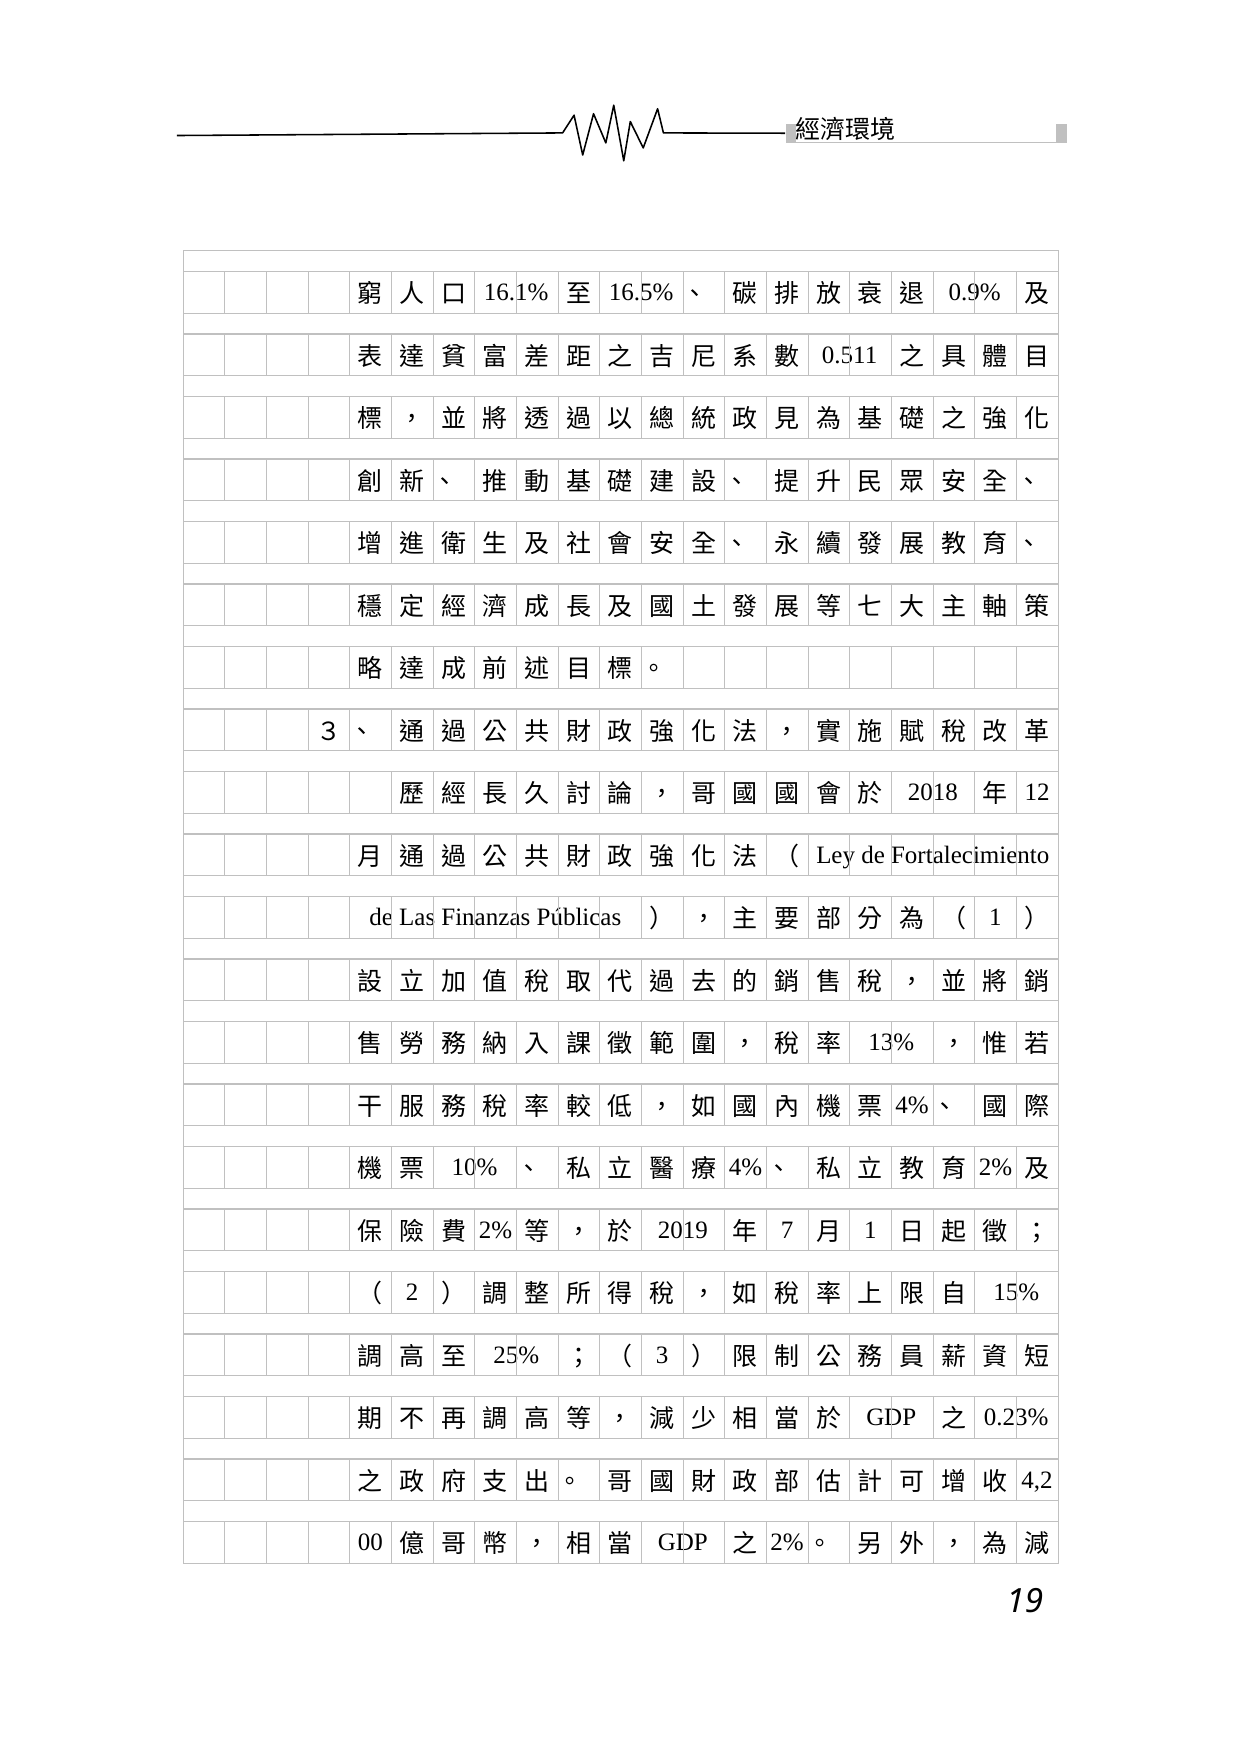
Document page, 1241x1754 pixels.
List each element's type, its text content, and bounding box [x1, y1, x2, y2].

text 改 [975, 710, 1016, 750]
text 哥國國家計畫及經濟政策部（MIDEPLAN）於2018年12月11月依總統政見頒布2019-2022年國家發展及公共投資計畫（Plan Nacional de Desarrollo y de Inversión Pública 2019-2022），擘畫總統執政藍圖。計劃對經濟發展、增加就業、減少貧窮、潔淨經濟、掃除貧富差距等政策方向，設定2022年時經濟成長率3.3%、失業率7.3%至8.4%、貧窮人口16.1%至16.5%、碳排放衰退0.9%及表達貧富差距之吉尼系數0.511之具體目標，並將透過以總統政見為基礎之強化創新、推動基礎建設、提升民眾安全、增進衛生及社會安全、永續發展教育、穩定經濟成長及國土發展等七大主軸策略達成前述目標。 [330, 501, 1058, 521]
text 歷經長久討論，哥國國會於2018年12月通過公共財政強化法（Ley de Fortalecimiento de Las Finanzas Públicas），主要部分為（1）設立加值稅取代過去的銷售稅，並將銷售勞務納入課徵範圍，稅率13%，惟若干服務稅率較低，如國內機票4%、國際機票10%、私立醫療4%、私立教育2%及保險費2%等，於2019年7月1日起徵；（2）調整所得稅，如稅率上限自15%調高至25%；（3）限制公務員薪資短期不再調高等，減少相當於GDP之0.23%之政府支出。哥國財政部估計可增收4,200億哥幣，相當GDP之2%。另外，為減輕約總人口20%之貧苦民眾負擔，哥政府自2019年4月18日起至2020年7月1日止將189項民生必需品（Canasta Básica）之加值稅率降至僅1%之超低水準。 [330, 1126, 1058, 1146]
text [281, 710, 308, 750]
text 哥國國家計畫及經濟政策部（MIDEPLAN）於2018年12月11月依總統政見頒布2019-2022年國家發展及公共投資計畫（Plan Nacional de Desarrollo y de Inversión Pública 2019-2022），擘畫總統執政藍圖。計劃對經濟發展、增加就業、減少貧窮、潔淨經濟、掃除貧富差距等政策方向，設定2022年時經濟成長率3.3%、失業率7.3%至8.4%、貧窮人口16.1%至16.5%、碳排放衰退0.9%及表達貧富差距之吉尼系數0.511之具體目標，並將透過以總統政見為基礎之強化創新、推動基礎建設、提升民眾安全、增進衛生及社會安全、永續發展教育、穩定經濟成長及國土發展等七大主軸策略達成前述目標。 [330, 314, 1058, 333]
text 歷經長久討論，哥國國會於2018年12月通過公共財政強化法（Ley de Fortalecimiento de Las Finanzas Públicas），主要部分為（1）設立加值稅取代過去的銷售稅，並將銷售勞務納入課徵範圍，稅率13%，惟若干服務稅率較低，如國內機票4%、國際機票10%、私立醫療4%、私立教育2%及保險費2%等，於2019年7月1日起徵；（2）調整所得稅，如稅率上限自15%調高至25%；（3）限制公務員薪資短期不再調高等，減少相當於GDP之0.23%之政府支出。哥國財政部估計可增收4,200億哥幣，相當GDP之2%。另外，為減輕約總人口20%之貧苦民眾負擔，哥政府自2019年4月18日起至2020年7月1日止將189項民生必需品（Canasta Básica）之加值稅率降至僅1%之超低水準。 [330, 1189, 1058, 1208]
text 、 [350, 710, 391, 750]
text 哥國國家計畫及經濟政策部（MIDEPLAN）於2018年12月11月依總統政見頒布2019-2022年國家發展及公共投資計畫（Plan Nacional de Desarrollo y de Inversión Pública 2019-2022），擘畫總統執政藍圖。計劃對經濟發展、增加就業、減少貧窮、潔淨經濟、掃除貧富差距等政策方向，設定2022年時經濟成長率3.3%、失業率7.3%至8.4%、貧窮人口16.1%至16.5%、碳排放衰退0.9%及表達貧富差距之吉尼系數0.511之具體目標，並將透過以總統政見為基礎之強化創新、推動基礎建設、提升民眾安全、增進衛生及社會安全、永續發展教育、穩定經濟成長及國土發展等七大主軸策略達成前述目標。 [330, 439, 1058, 458]
text 賦 [892, 710, 933, 750]
text 過 [434, 710, 474, 750]
text 化 [684, 710, 724, 750]
text 共 [517, 710, 558, 750]
text 歷經長久討論，哥國國會於2018年12月通過公共財政強化法（Ley de Fortalecimiento de Las Finanzas Públicas），主要部分為（1）設立加值稅取代過去的銷售稅，並將銷售勞務納入課徵範圍，稅率13%，惟若干服務稅率較低，如國內機票4%、國際機票10%、私立醫療4%、私立教育2%及保險費2%等，於2019年7月1日起徵；（2）調整所得稅，如稅率上限自15%調高至25%；（3）限制公務員薪資短期不再調高等，減少相當於GDP之0.23%之政府支出。哥國財政部估計可增收4,200億哥幣，相當GDP之2%。另外，為減輕約總人口20%之貧苦民眾負擔，哥政府自2019年4月18日起至2020年7月1日止將189項民生必需品（Canasta Básica）之加值稅率降至僅1%之超低水準。 [330, 814, 1058, 833]
text 強 [642, 710, 683, 750]
text 實 [809, 710, 849, 750]
text 法 [725, 710, 766, 750]
text 歷經長久討論，哥國國會於2018年12月通過公共財政強化法（Ley de Fortalecimiento de Las Finanzas Públicas），主要部分為（1）設立加值稅取代過去的銷售稅，並將銷售勞務納入課徵範圍，稅率13%，惟若干服務稅率較低，如國內機票4%、國際機票10%、私立醫療4%、私立教育2%及保險費2%等，於2019年7月1日起徵；（2）調整所得稅，如稅率上限自15%調高至25%；（3）限制公務員薪資短期不再調高等，減少相當於GDP之0.23%之政府支出。哥國財政部估計可增收4,200億哥幣，相當GDP之2%。另外，為減輕約總人口20%之貧苦民眾負擔，哥政府自2019年4月18日起至2020年7月1日止將189項民生必需品（Canasta Básica）之加值稅率降至僅1%之超低水準。 [330, 751, 1058, 771]
text 哥國國家計畫及經濟政策部（MIDEPLAN）於2018年12月11月依總統政見頒布2019-2022年國家發展及公共投資計畫（Plan Nacional de Desarrollo y de Inversión Pública 2019-2022），擘畫總統執政藍圖。計劃對經濟發展、增加就業、減少貧窮、潔淨經濟、掃除貧富差距等政策方向，設定2022年時經濟成長率3.3%、失業率7.3%至8.4%、貧窮人口16.1%至16.5%、碳排放衰退0.9%及表達貧富差距之吉尼系數0.511之具體目標，並將透過以總統政見為基礎之強化創新、推動基礎建設、提升民眾安全、增進衛生及社會安全、永續發展教育、穩定經濟成長及國土發展等七大主軸策略達成前述目標。 [330, 251, 1058, 271]
text 歷經長久討論，哥國國會於2018年12月通過公共財政強化法（Ley de Fortalecimiento de Las Finanzas Públicas），主要部分為（1）設立加值稅取代過去的銷售稅，並將銷售勞務納入課徵範圍，稅率13%，惟若干服務稅率較低，如國內機票4%、國際機票10%、私立醫療4%、私立教育2%及保險費2%等，於2019年7月1日起徵；（2）調整所得稅，如稅率上限自15%調高至25%；（3）限制公務員薪資短期不再調高等，減少相當於GDP之0.23%之政府支出。哥國財政部估計可增收4,200億哥幣，相當GDP之2%。另外，為減輕約總人口20%之貧苦民眾負擔，哥政府自2019年4月18日起至2020年7月1日止將189項民生必需品（Canasta Básica）之加值稅率降至僅1%之超低水準。 [330, 1501, 1058, 1521]
text 施 [850, 710, 891, 750]
text 歷經長久討論，哥國國會於2018年12月通過公共財政強化法（Ley de Fortalecimiento de Las Finanzas Públicas），主要部分為（1）設立加值稅取代過去的銷售稅，並將銷售勞務納入課徵範圍，稅率13%，惟若干服務稅率較低，如國內機票4%、國際機票10%、私立醫療4%、私立教育2%及保險費2%等，於2019年7月1日起徵；（2）調整所得稅，如稅率上限自15%調高至25%；（3）限制公務員薪資短期不再調高等，減少相當於GDP之0.23%之政府支出。哥國財政部估計可增收4,200億哥幣，相當GDP之2%。另外，為減輕約總人口20%之貧苦民眾負擔，哥政府自2019年4月18日起至2020年7月1日止將189項民生必需品（Canasta Básica）之加值稅率降至僅1%之超低水準。 [330, 1439, 1058, 1458]
text ３ [309, 710, 349, 750]
text 公 [475, 710, 516, 750]
text 通 [392, 710, 433, 750]
text 哥國國家計畫及經濟政策部（MIDEPLAN）於2018年12月11月依總統政見頒布2019-2022年國家發展及公共投資計畫（Plan Nacional de Desarrollo y de Inversión Pública 2019-2022），擘畫總統執政藍圖。計劃對經濟發展、增加就業、減少貧窮、潔淨經濟、掃除貧富差距等政策方向，設定2022年時經濟成長率3.3%、失業率7.3%至8.4%、貧窮人口16.1%至16.5%、碳排放衰退0.9%及表達貧富差距之吉尼系數0.511之具體目標，並將透過以總統政見為基礎之強化創新、推動基礎建設、提升民眾安全、增進衛生及社會安全、永續發展教育、穩定經濟成長及國土發展等七大主軸策略達成前述目標。 [330, 376, 1058, 396]
text 哥國國家計畫及經濟政策部（MIDEPLAN）於2018年12月11月依總統政見頒布2019-2022年國家發展及公共投資計畫（Plan Nacional de Desarrollo y de Inversión Pública 2019-2022），擘畫總統執政藍圖。計劃對經濟發展、增加就業、減少貧窮、潔淨經濟、掃除貧富差距等政策方向，設定2022年時經濟成長率3.3%、失業率7.3%至8.4%、貧窮人口16.1%至16.5%、碳排放衰退0.9%及表達貧富差距之吉尼系數0.511之具體目標，並將透過以總統政見為基礎之強化創新、推動基礎建設、提升民眾安全、增進衛生及社會安全、永續發展教育、穩定經濟成長及國土發展等七大主軸策略達成前述目標。 [330, 564, 1058, 583]
text 歷經長久討論，哥國國會於2018年12月通過公共財政強化法（Ley de Fortalecimiento de Las Finanzas Públicas），主要部分為（1）設立加值稅取代過去的銷售稅，並將銷售勞務納入課徵範圍，稅率13%，惟若干服務稅率較低，如國內機票4%、國際機票10%、私立醫療4%、私立教育2%及保險費2%等，於2019年7月1日起徵；（2）調整所得稅，如稅率上限自15%調高至25%；（3）限制公務員薪資短期不再調高等，減少相當於GDP之0.23%之政府支出。哥國財政部估計可增收4,200億哥幣，相當GDP之2%。另外，為減輕約總人口20%之貧苦民眾負擔，哥政府自2019年4月18日起至2020年7月1日止將189項民生必需品（Canasta Básica）之加值稅率降至僅1%之超低水準。 [330, 876, 1058, 896]
text ， [767, 710, 808, 750]
text 稅 [934, 710, 974, 750]
text 哥國國家計畫及經濟政策部（MIDEPLAN）於2018年12月11月依總統政見頒布2019-2022年國家發展及公共投資計畫（Plan Nacional de Desarrollo y de Inversión Pública 2019-2022），擘畫總統執政藍圖。計劃對經濟發展、增加就業、減少貧窮、潔淨經濟、掃除貧富差距等政策方向，設定2022年時經濟成長率3.3%、失業率7.3%至8.4%、貧窮人口16.1%至16.5%、碳排放衰退0.9%及表達貧富差距之吉尼系數0.511之具體目標，並將透過以總統政見為基礎之強化創新、推動基礎建設、提升民眾安全、增進衛生及社會安全、永續發展教育、穩定經濟成長及國土發展等七大主軸策略達成前述目標。 [330, 626, 1058, 646]
text 歷經長久討論，哥國國會於2018年12月通過公共財政強化法（Ley de Fortalecimiento de Las Finanzas Públicas），主要部分為（1）設立加值稅取代過去的銷售稅，並將銷售勞務納入課徵範圍，稅率13%，惟若干服務稅率較低，如國內機票4%、國際機票10%、私立醫療4%、私立教育2%及保險費2%等，於2019年7月1日起徵；（2）調整所得稅，如稅率上限自15%調高至25%；（3）限制公務員薪資短期不再調高等，減少相當於GDP之0.23%之政府支出。哥國財政部估計可增收4,200億哥幣，相當GDP之2%。另外，為減輕約總人口20%之貧苦民眾負擔，哥政府自2019年4月18日起至2020年7月1日止將189項民生必需品（Canasta Básica）之加值稅率降至僅1%之超低水準。 [330, 1251, 1058, 1271]
text 歷經長久討論，哥國國會於2018年12月通過公共財政強化法（Ley de Fortalecimiento de Las Finanzas Públicas），主要部分為（1）設立加值稅取代過去的銷售稅，並將銷售勞務納入課徵範圍，稅率13%，惟若干服務稅率較低，如國內機票4%、國際機票10%、私立醫療4%、私立教育2%及保險費2%等，於2019年7月1日起徵；（2）調整所得稅，如稅率上限自15%調高至25%；（3）限制公務員薪資短期不再調高等，減少相當於GDP之0.23%之政府支出。哥國財政部估計可增收4,200億哥幣，相當GDP之2%。另外，為減輕約總人口20%之貧苦民眾負擔，哥政府自2019年4月18日起至2020年7月1日止將189項民生必需品（Canasta Básica）之加值稅率降至僅1%之超低水準。 [330, 1064, 1058, 1083]
text [281, 689, 1058, 708]
text 政 [600, 710, 641, 750]
text 歷經長久討論，哥國國會於2018年12月通過公共財政強化法（Ley de Fortalecimiento de Las Finanzas Públicas），主要部分為（1）設立加值稅取代過去的銷售稅，並將銷售勞務納入課徵範圍，稅率13%，惟若干服務稅率較低，如國內機票4%、國際機票10%、私立醫療4%、私立教育2%及保險費2%等，於2019年7月1日起徵；（2）調整所得稅，如稅率上限自15%調高至25%；（3）限制公務員薪資短期不再調高等，減少相當於GDP之0.23%之政府支出。哥國財政部估計可增收4,200億哥幣，相當GDP之2%。另外，為減輕約總人口20%之貧苦民眾負擔，哥政府自2019年4月18日起至2020年7月1日止將189項民生必需品（Canasta Básica）之加值稅率降至僅1%之超低水準。 [330, 939, 1058, 958]
text 歷經長久討論，哥國國會於2018年12月通過公共財政強化法（Ley de Fortalecimiento de Las Finanzas Públicas），主要部分為（1）設立加值稅取代過去的銷售稅，並將銷售勞務納入課徵範圍，稅率13%，惟若干服務稅率較低，如國內機票4%、國際機票10%、私立醫療4%、私立教育2%及保險費2%等，於2019年7月1日起徵；（2）調整所得稅，如稅率上限自15%調高至25%；（3）限制公務員薪資短期不再調高等，減少相當於GDP之0.23%之政府支出。哥國財政部估計可增收4,200億哥幣，相當GDP之2%。另外，為減輕約總人口20%之貧苦民眾負擔，哥政府自2019年4月18日起至2020年7月1日止將189項民生必需品（Canasta Básica）之加值稅率降至僅1%之超低水準。 [330, 1376, 1058, 1396]
text 革 [1017, 710, 1058, 750]
text 歷經長久討論，哥國國會於2018年12月通過公共財政強化法（Ley de Fortalecimiento de Las Finanzas Públicas），主要部分為（1）設立加值稅取代過去的銷售稅，並將銷售勞務納入課徵範圍，稅率13%，惟若干服務稅率較低，如國內機票4%、國際機票10%、私立醫療4%、私立教育2%及保險費2%等，於2019年7月1日起徵；（2）調整所得稅，如稅率上限自15%調高至25%；（3）限制公務員薪資短期不再調高等，減少相當於GDP之0.23%之政府支出。哥國財政部估計可增收4,200億哥幣，相當GDP之2%。另外，為減輕約總人口20%之貧苦民眾負擔，哥政府自2019年4月18日起至2020年7月1日止將189項民生必需品（Canasta Básica）之加值稅率降至僅1%之超低水準。 [330, 1001, 1058, 1021]
text 財 [559, 710, 599, 750]
text 歷經長久討論，哥國國會於2018年12月通過公共財政強化法（Ley de Fortalecimiento de Las Finanzas Públicas），主要部分為（1）設立加值稅取代過去的銷售稅，並將銷售勞務納入課徵範圍，稅率13%，惟若干服務稅率較低，如國內機票4%、國際機票10%、私立醫療4%、私立教育2%及保險費2%等，於2019年7月1日起徵；（2）調整所得稅，如稅率上限自15%調高至25%；（3）限制公務員薪資短期不再調高等，減少相當於GDP之0.23%之政府支出。哥國財政部估計可增收4,200億哥幣，相當GDP之2%。另外，為減輕約總人口20%之貧苦民眾負擔，哥政府自2019年4月18日起至2020年7月1日止將189項民生必需品（Canasta Básica）之加值稅率降至僅1%之超低水準。 [330, 1314, 1058, 1333]
